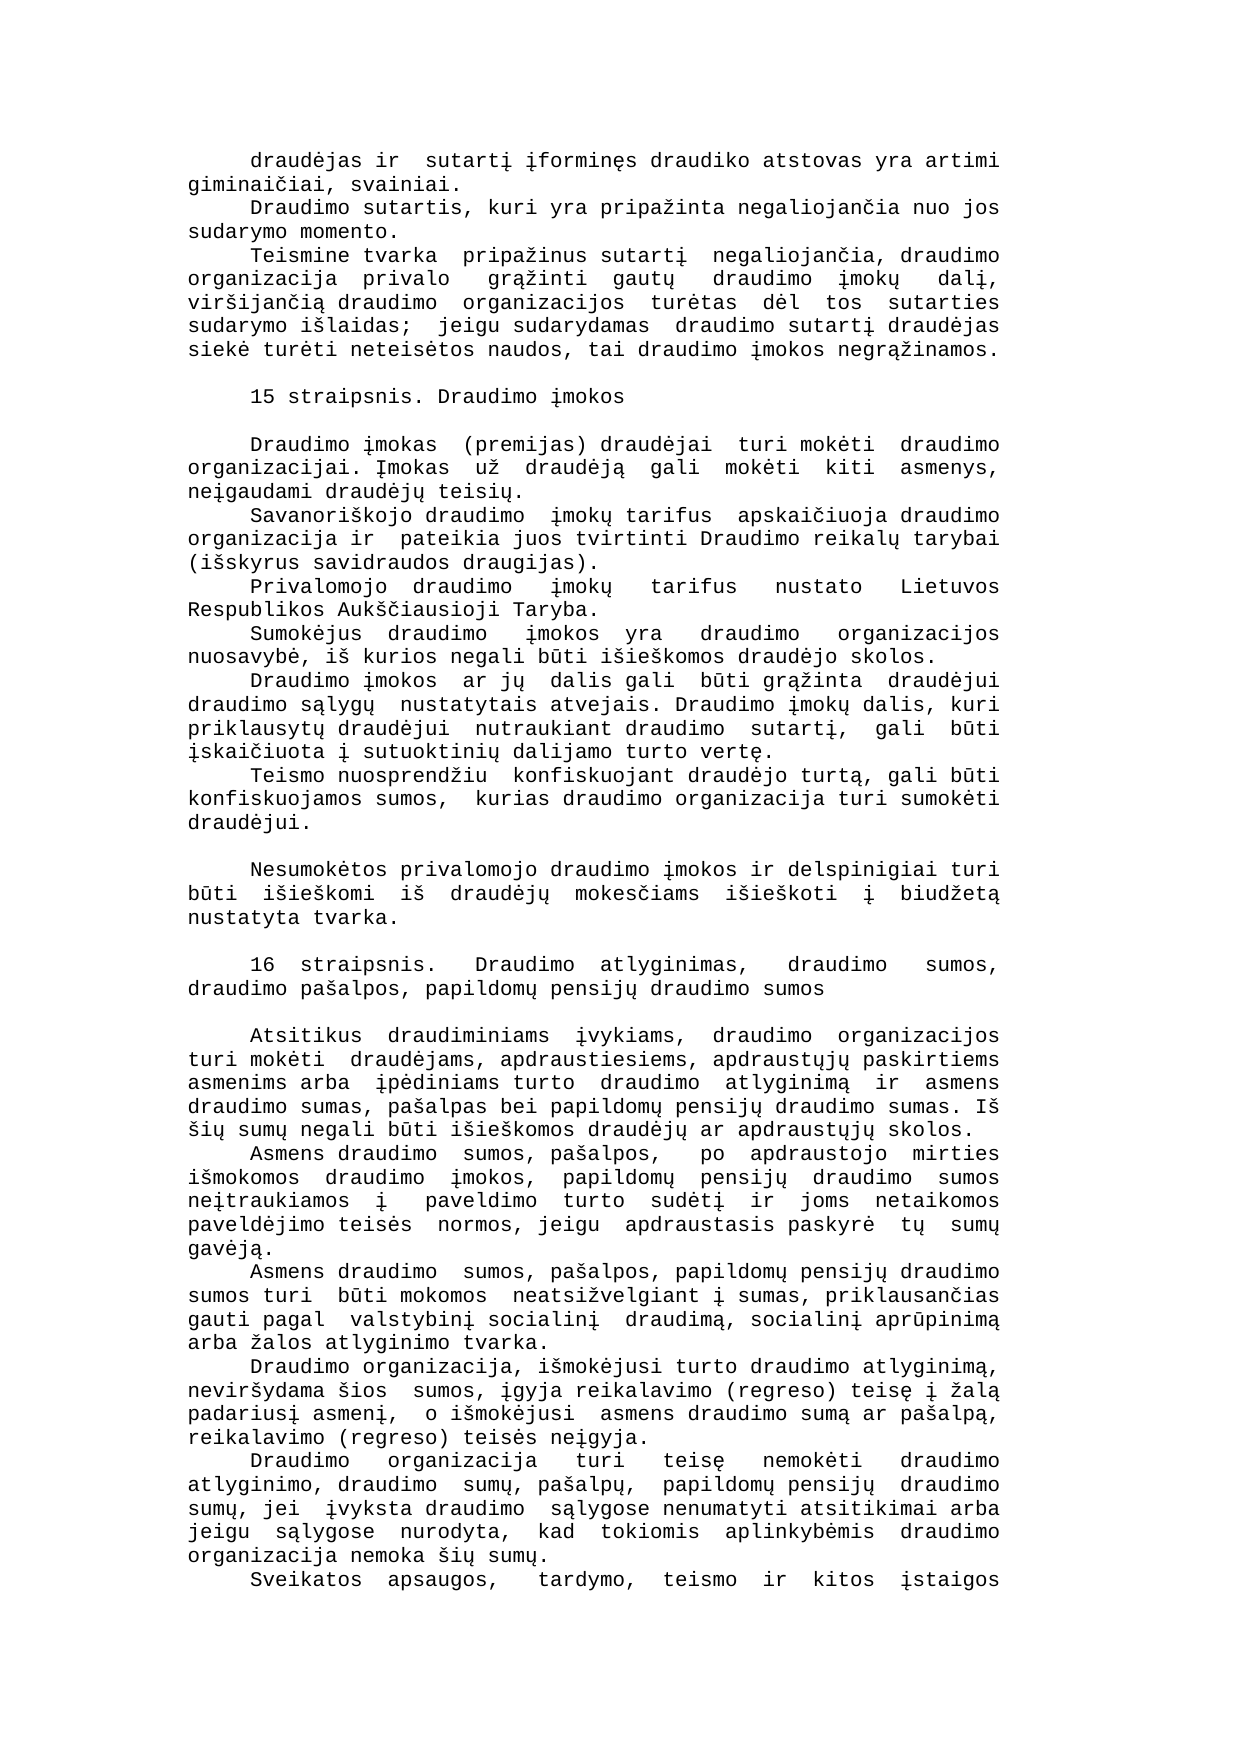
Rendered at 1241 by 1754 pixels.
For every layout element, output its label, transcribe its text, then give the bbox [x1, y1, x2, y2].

text neįtraukiamos į paveldimo turto sudėtį ir joms netaikomos [187, 1190, 1053, 1214]
text sudarymo momento. [187, 221, 1053, 244]
text organizacijai. Įmokas už draudėją gali mokėti kiti asmenys, [187, 457, 1053, 481]
text sumos turi būti mokomos neatsižvelgiant į sumas, priklausančias [187, 1285, 1053, 1309]
text neįgaudami draudėjų teisių. [187, 481, 1053, 505]
text gauti pagal valstybinį socialinį draudimą, socialinį aprūpinimą [187, 1309, 1053, 1332]
text nustatyta tvarka. [187, 907, 1053, 930]
text arba žalos atlyginimo tvarka. [187, 1332, 1053, 1356]
text išmokomos draudimo įmokos, papildomų pensijų draudimo sumos [187, 1167, 1053, 1190]
text draudimo sąlygų nustatytais atvejais. Draudimo įmokų dalis, kuri [187, 694, 1053, 717]
text paveldėjimo teisės normos, jeigu apdraustasis paskyrė tų sumų [187, 1214, 1053, 1238]
text reikalavimo (regreso) teisės neįgyja. [187, 1427, 1053, 1451]
text atlyginimo, draudimo sumų, pašalpų, papildomų pensijų draudimo [187, 1474, 1053, 1498]
text viršijančią draudimo organizacijos turėtas dėl tos sutarties [187, 292, 1053, 316]
text organizacija privalo grąžinti gautų draudimo įmokų dalį, [187, 268, 1053, 292]
text 16 straipsnis. Draudimo atlyginimas, draudimo sumos, [187, 954, 1053, 978]
text Sumokėjus draudimo įmokos yra draudimo organizacijos [187, 623, 1053, 647]
text (išskyrus savidraudos draugijas). [187, 552, 1053, 576]
text draudėjas ir sutartį įforminęs draudiko atstovas yra artimi [187, 150, 1053, 174]
text Teismine tvarka pripažinus sutartį negaliojančia, draudimo [187, 244, 1053, 268]
text Savanoriškojo draudimo įmokų tarifus apskaičiuoja draudimo [187, 505, 1053, 528]
text Draudimo organizacija turi teisę nemokėti draudimo [187, 1451, 1053, 1474]
text organizacija nemoka šių sumų. [187, 1545, 1053, 1569]
text padariusį asmenį, o išmokėjusi asmens draudimo sumą ar pašalpą, [187, 1403, 1053, 1427]
text turi mokėti draudėjams, apdraustiesiems, apdraustųjų paskirtiems [187, 1048, 1053, 1072]
text 15 straipsnis. Draudimo įmokos [187, 386, 1053, 410]
text draudimo pašalpos, papildomų pensijų draudimo sumos [187, 978, 1053, 1001]
text gavėją. [187, 1238, 1053, 1261]
text Draudimo įmokas (premijas) draudėjai turi mokėti draudimo [187, 434, 1053, 457]
text Teismo nuosprendžiu konfiskuojant draudėjo turtą, gali būti [187, 765, 1053, 788]
text jeigu sąlygose nurodyta, kad tokiomis aplinkybėmis draudimo [187, 1521, 1053, 1545]
text neviršydama šios sumos, įgyja reikalavimo (regreso) teisę į žalą [187, 1379, 1053, 1403]
text siekė turėti neteisėtos naudos, tai draudimo įmokos negrąžinamos. [187, 339, 1053, 363]
text priklausytų draudėjui nutraukiant draudimo sutartį, gali būti [187, 717, 1053, 741]
text konfiskuojamos sumos, kurias draudimo organizacija turi sumokėti [187, 788, 1053, 812]
text Draudimo įmokos ar jų dalis gali būti grąžinta draudėjui [187, 670, 1053, 694]
text draudimo sumas, pašalpas bei papildomų pensijų draudimo sumas. Iš [187, 1096, 1053, 1119]
text Privalomojo draudimo įmokų tarifus nustato Lietuvos [187, 576, 1053, 599]
text įskaičiuota į sutuoktinių dalijamo turto vertę. [187, 741, 1053, 765]
text Asmens draudimo sumos, pašalpos, papildomų pensijų draudimo [187, 1261, 1053, 1285]
text giminaičiai, svainiai. [187, 174, 1053, 197]
text nuosavybė, iš kurios negali būti išieškomos draudėjo skolos. [187, 647, 1053, 670]
text Draudimo sutartis, kuri yra pripažinta negaliojančia nuo jos [187, 197, 1053, 221]
text Draudimo organizacija, išmokėjusi turto draudimo atlyginimą, [187, 1356, 1053, 1379]
text šių sumų negali būti išieškomos draudėjų ar apdraustųjų skolos. [187, 1119, 1053, 1143]
text sudarymo išlaidas; jeigu sudarydamas draudimo sutartį draudėjas [187, 316, 1053, 339]
text Respublikos Aukščiausioji Taryba. [187, 599, 1053, 623]
text Sveikatos apsaugos, tardymo, teismo ir kitos įstaigos [187, 1569, 1053, 1592]
text Atsitikus draudiminiams įvykiams, draudimo organizacijos [187, 1025, 1053, 1048]
text organizacija ir pateikia juos tvirtinti Draudimo reikalų tarybai [187, 528, 1053, 552]
text būti išieškomi iš draudėjų mokesčiams išieškoti į biudžetą [187, 883, 1053, 907]
text Asmens draudimo sumos, pašalpos, po apdraustojo mirties [187, 1143, 1053, 1167]
text draudėjui. [187, 812, 1053, 836]
text sumų, jei įvyksta draudimo sąlygose nenumatyti atsitikimai arba [187, 1498, 1053, 1521]
text asmenims arba įpėdiniams turto draudimo atlyginimą ir asmens [187, 1072, 1053, 1096]
text Nesumokėtos privalomojo draudimo įmokos ir delspinigiai turi [187, 859, 1053, 883]
